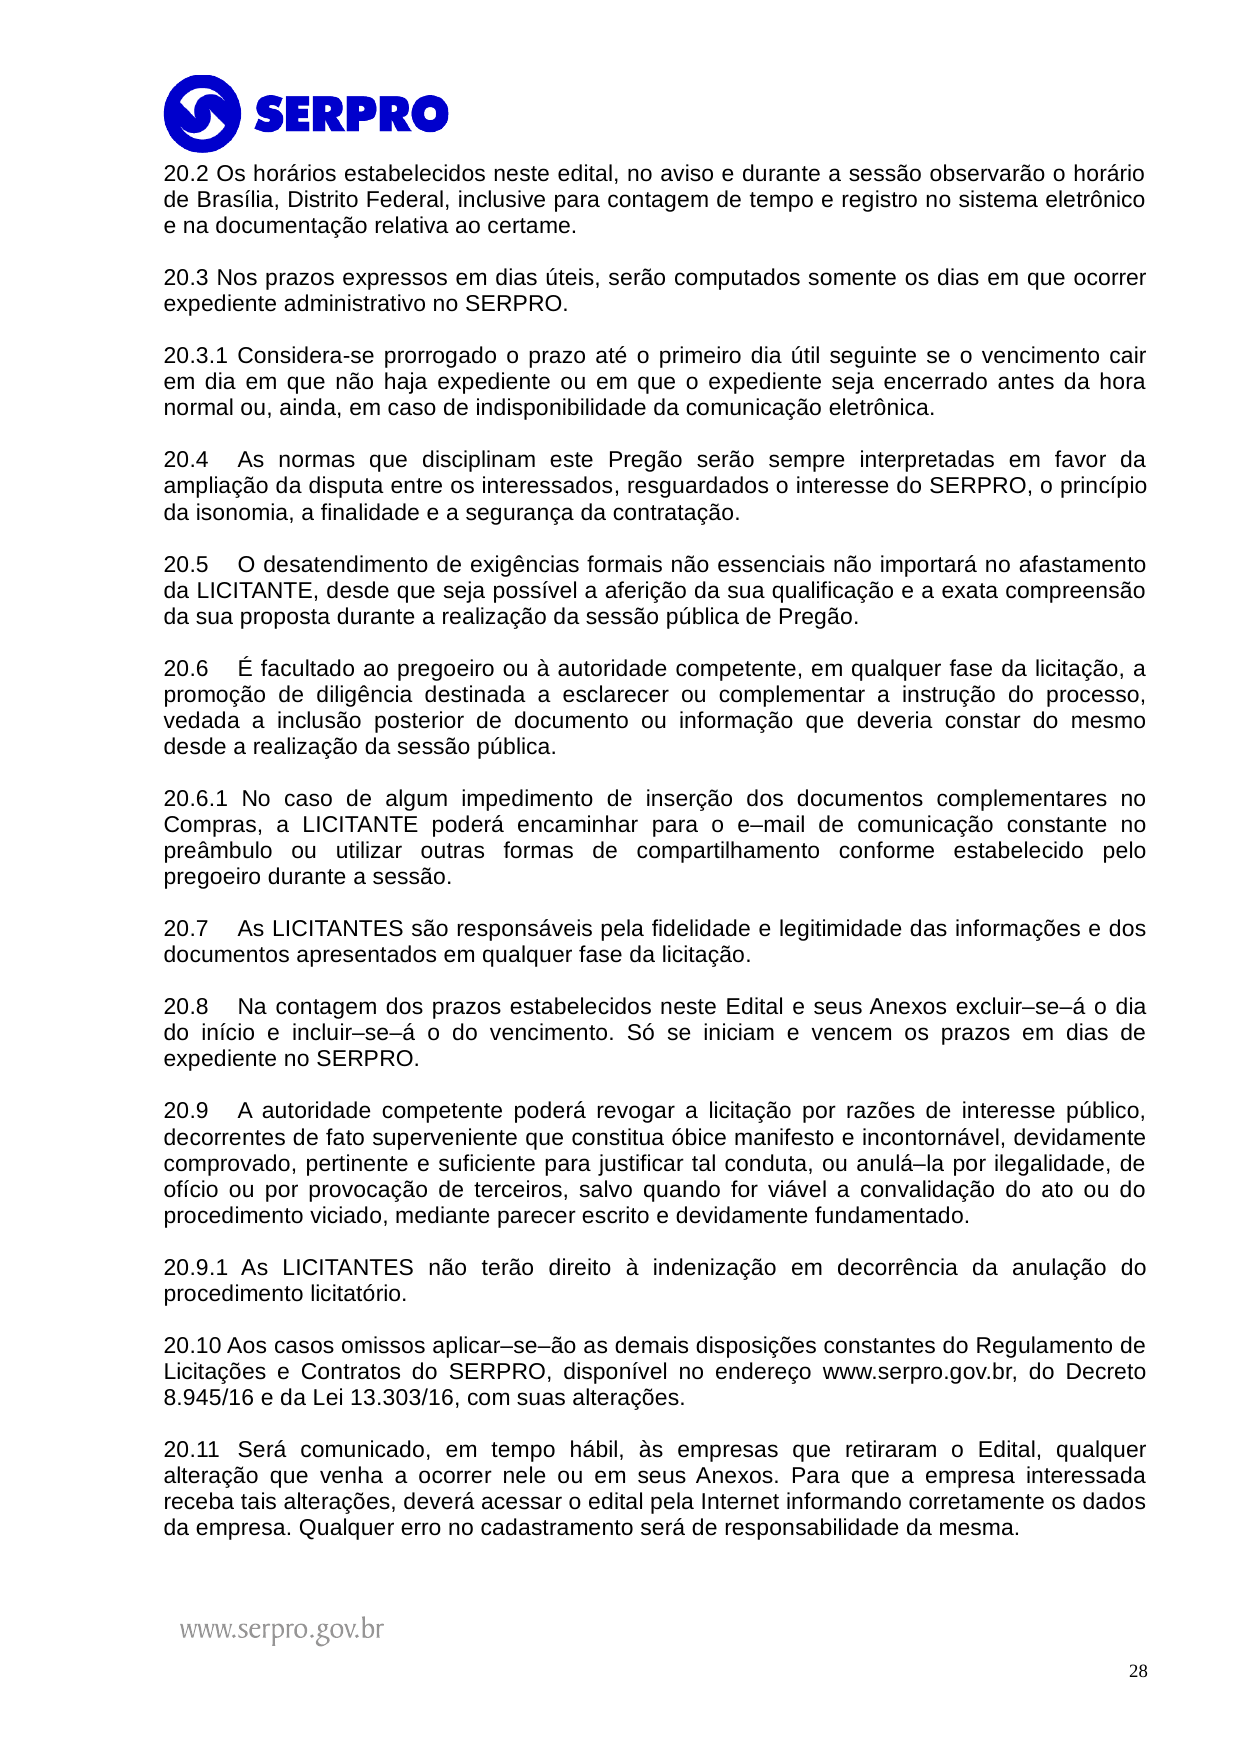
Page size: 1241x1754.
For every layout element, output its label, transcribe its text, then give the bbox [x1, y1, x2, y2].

text 20.9.1 As LICITANTES não terão direito à indenização em decorrência da anulação do procedimento licitatório. [163, 1254, 1148, 1306]
text 20.3.1 Considera-se prorrogado o prazo até o primeiro dia útil seguinte se o vencimento cair em dia em que não haja expediente ou em que o expediente seja encerrado antes da hora normal ou, ainda, em caso de indisponibilidade da comunicação eletrônica. [163, 343, 1148, 421]
text 20.8 Na contagem dos prazos estabelecidos neste Edital e seus Anexos excluir–se–á o dia do início e incluir–se–á o do vencimento. Só se iniciam e vencem os prazos em dias de expediente no SERPRO. [163, 994, 1148, 1072]
text 20.6.1 No caso de algum impedimento de inserção dos documentos complementares no Compras, a LICITANTE poderá encaminhar para o e–mail de comunicação constante no preâmbulo ou utilizar outras formas de compartilhamento conforme estabelecido pelo pregoeiro durante a sessão. [163, 785, 1148, 889]
text 20.4 As normas que disciplinam este Pregão serão sempre interpretadas em favor da ampliação da disputa entre os interessados, resguardados o interesse do SERPRO, o princípio da isonomia, a finalidade e a segurança da contratação. [163, 447, 1148, 525]
text 20.6 É facultado ao pregoeiro ou à autoridade competente, em qualquer fase da licitação, a promoção de diligência destinada a esclarecer ou complementar a instrução do processo, vedada a inclusão posterior de documento ou informação que deveria constar do mesmo desde a realização da sessão pública. [163, 655, 1148, 759]
picture [163, 75, 449, 153]
text 20.10 Aos casos omissos aplicar–se–ão as demais disposições constantes do Regulamento de Licitações e Contratos do SERPRO, disponível no endereço www.serpro.gov.br, do Decreto 8.945/16 e da Lei 13.303/16, com suas alterações. [163, 1332, 1148, 1410]
text 20.3 Nos prazos expressos em dias úteis, serão computados somente os dias em que ocorrer expediente administrativo no SERPRO. [163, 264, 1148, 317]
text 20.7 As LICITANTES são responsáveis pela fidelidade e legitimidade das informações e dos documentos apresentados em qualquer fase da licitação. [163, 916, 1148, 968]
text 20.2 Os horários estabelecidos neste edital, no aviso e durante a sessão observarão o horário de Brasília, Distrito Federal, inclusive para contagem de tempo e registro no sistema eletrônico e na documentação relativa ao certame. [163, 160, 1148, 238]
text 20.5 O desatendimento de exigências formais não essenciais não importará no afastamento da LICITANTE, desde que seja possível a aferição da sua qualificação e a exata compreensão da sua proposta durante a realização da sessão pública de Pregão. [163, 551, 1148, 629]
text 20.9 A autoridade competente poderá revogar a licitação por razões de interesse público, decorrentes de fato superveniente que constitua óbice manifesto e incontornável, devidamente comprovado, pertinente e suficiente para justificar tal conduta, ou anulá–la por ilegalidade, de ofício ou por provocação de terceiros, salvo quando for viável a convalidação do ato ou do procedimento viciado, mediante parecer escrito e devidamente fundamentado. [163, 1098, 1148, 1228]
text 20.11 Será comunicado, em tempo hábil, às empresas que retiraram o Edital, qualquer alteração que venha a ocorrer nele ou em seus Anexos. Para que a empresa interessada receba tais alterações, deverá acessar o edital pela Internet informando corretamente os dados da empresa. Qualquer erro no cadastramento será de responsabilidade da mesma. [163, 1436, 1148, 1541]
